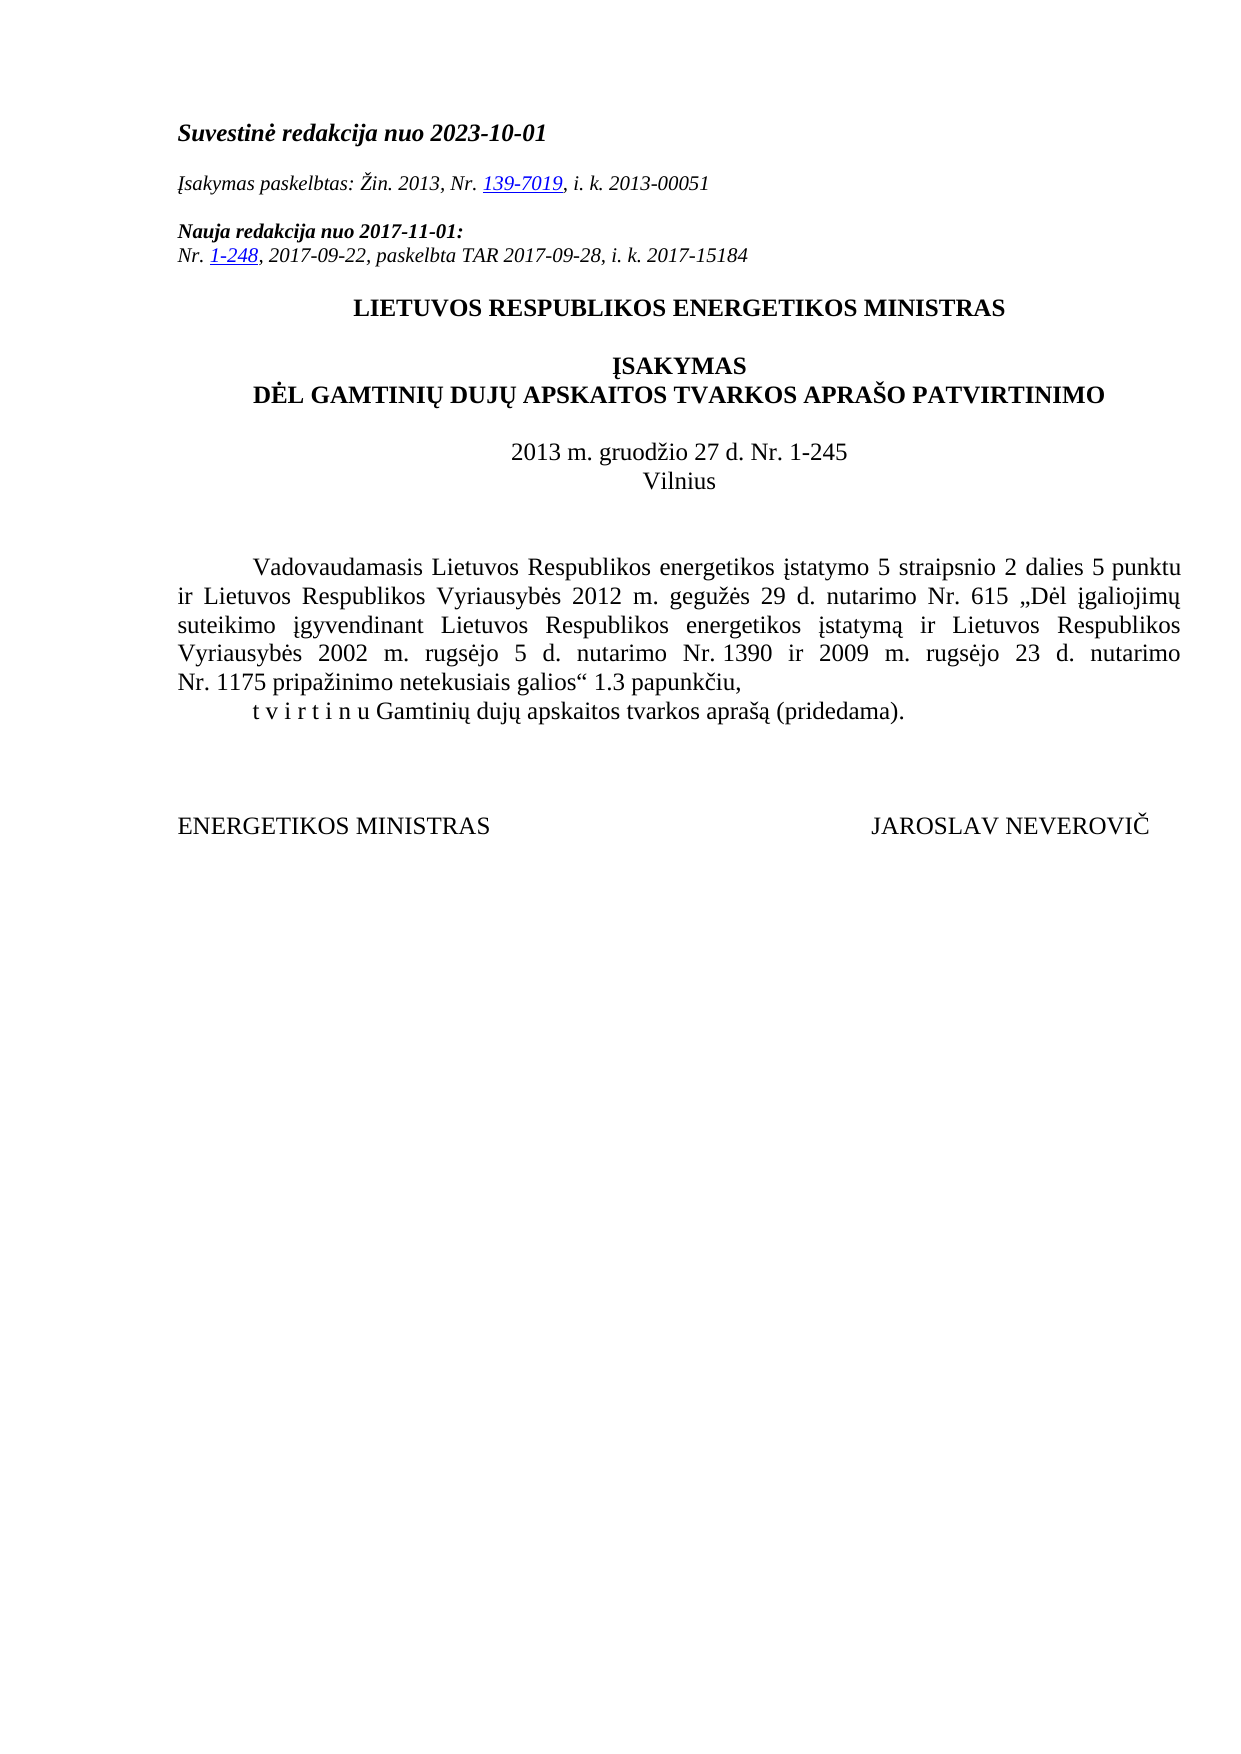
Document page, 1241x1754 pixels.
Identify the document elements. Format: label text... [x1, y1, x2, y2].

text Nauja redakcija nuo 2017-11-01: [177, 219, 1181, 243]
text t v i r t i n u Gamtinių dujų apskaitos tvarkos aprašą (pridedama). [177, 696, 1181, 725]
text LIETUVOS RESPUBLIKOS ENERGETIKOS MINISTRAS [177, 293, 1181, 322]
text ĮSAKYMAS [177, 351, 1181, 380]
text Įsakymas paskelbtas: Žin. 2013, Nr. 139-7019, i. k. 2013-00051 [177, 171, 1181, 195]
text Nr. 1-248, 2017-09-22, paskelbta TAR 2017-09-28, i. k. 2017-15184 [177, 243, 1181, 267]
text Energetikos ministras Jaroslav Neverovič [177, 811, 1181, 840]
text Vilnius [177, 466, 1181, 495]
text DĖL GAMTINIŲ DUJŲ APSKAITOS TVARKOS APRAŠO PATVIRTINIMO [177, 380, 1181, 408]
text Suvestinė redakcija nuo 2023-10-01 [177, 118, 1181, 147]
text Vadovaudamasis Lietuvos Respublikos energetikos įstatymo 5 straipsnio 2 dalies 5 punktu ir Lietuvos Respublikos Vyriausybės 2012 m. gegužės 29 d. nutarimo Nr. 615 „Dėl įgaliojimų suteikimo įgyvendinant Lietuvos Respublikos energetikos įstatymą ir Lietuvos Respublikos Vyriausybės 2002 m. rugsėjo 5 d. nutarimo Nr. 1390 ir 2009 m. rugsėjo 23 d. nutarimo Nr. 1175 pripažinimo netekusiais galios“ 1.3 papunkčiu, [177, 552, 1181, 696]
text 2013 m. gruodžio 27 d. Nr. 1-245 [177, 437, 1181, 466]
